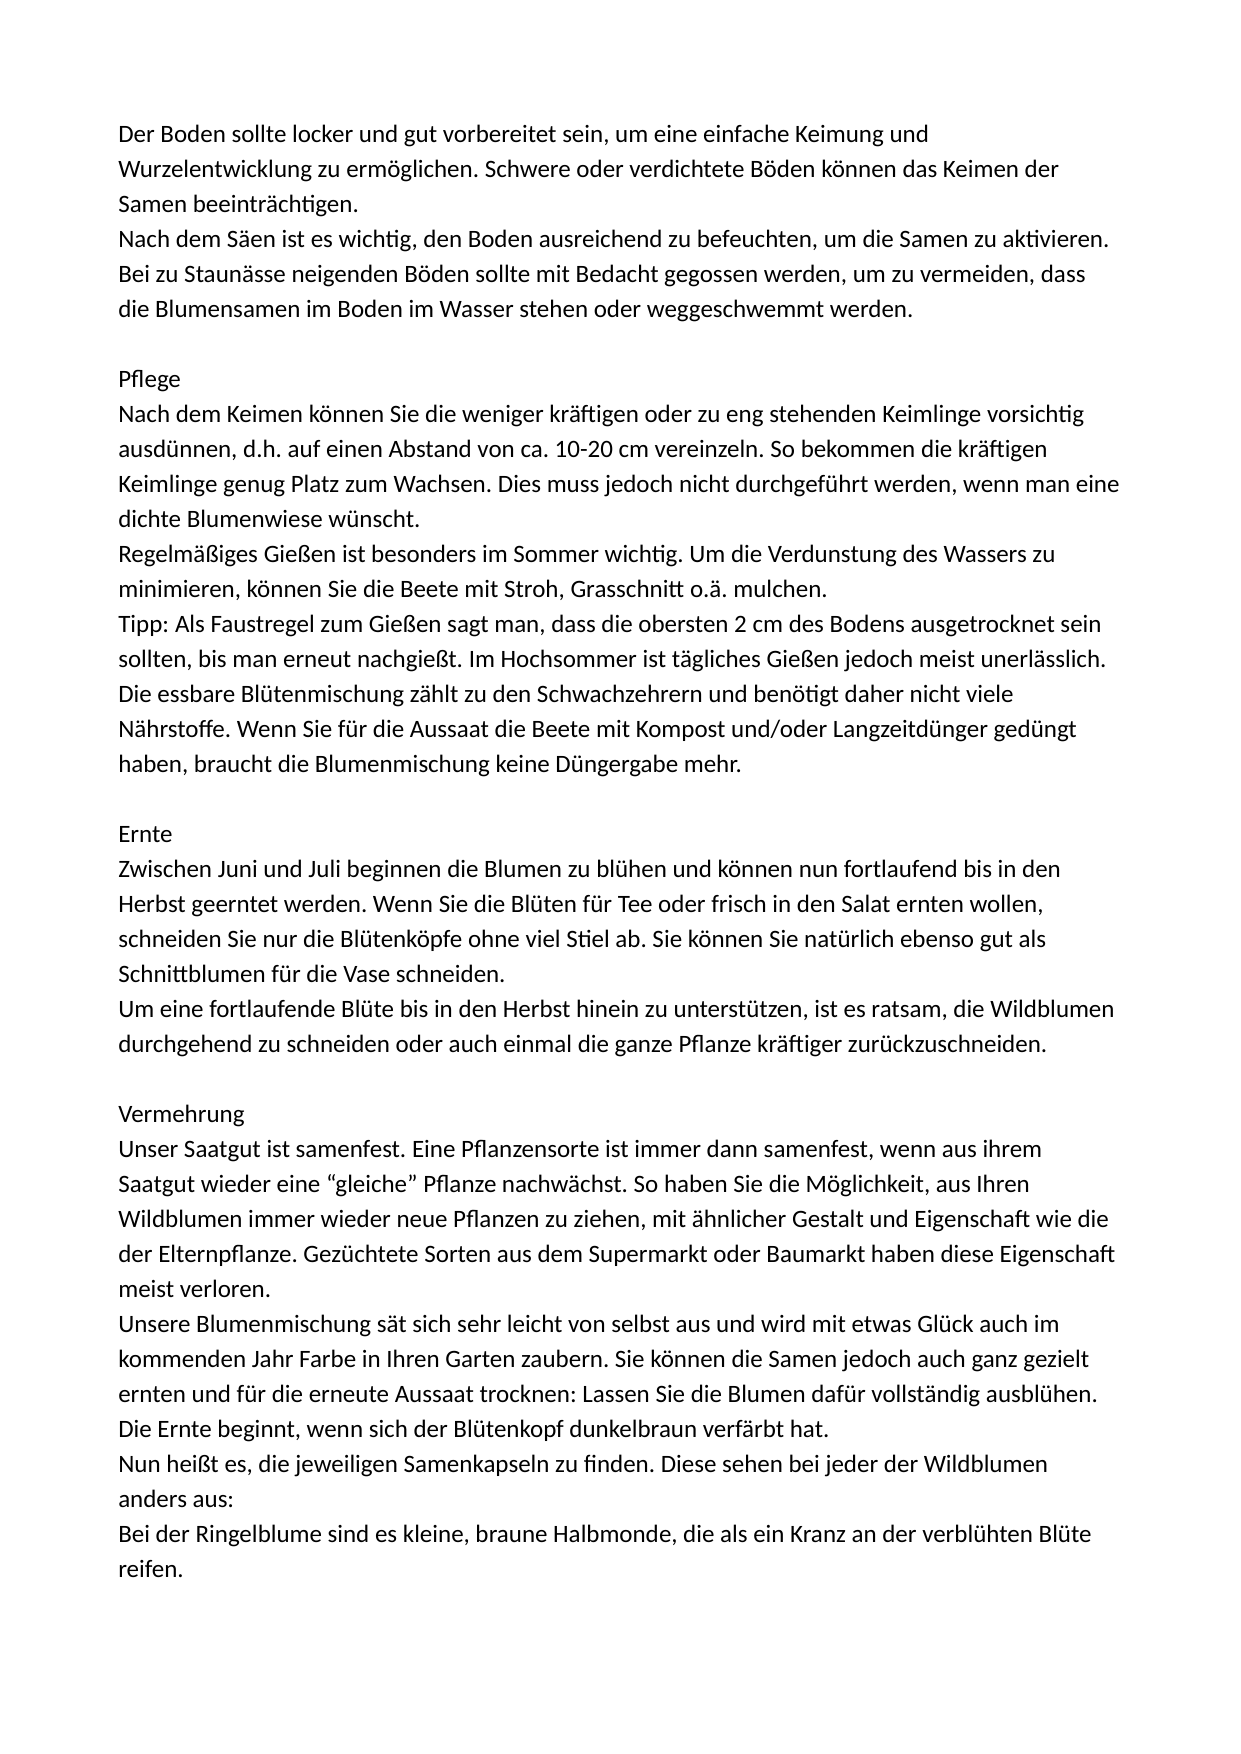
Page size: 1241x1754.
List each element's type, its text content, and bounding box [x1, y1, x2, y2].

text Tipp: Als Faustregel zum Gießen sagt man, dass die obersten 2 cm des Bodens ausgetrocknet sein sollten, bis man erneut nachgießt. Im Hochsommer ist tägliches Gießen jedoch meist unerlässlich. [118, 608, 1122, 674]
text Nun heißt es, die jeweiligen Samenkapseln zu finden. Diese sehen bei jeder der Wildblumen anders aus: [118, 1448, 1122, 1514]
text Zwischen Juni und Juli beginnen die Blumen zu blühen und können nun fortlaufend bis in den Herbst geerntet werden. Wenn Sie die Blüten für Tee oder frisch in den Salat ernten wollen, schneiden Sie nur die Blütenköpfe ohne viel Stiel ab. Sie können Sie natürlich ebenso gut als Schnittblumen für die Vase schneiden. [118, 853, 1122, 989]
text Die essbare Blütenmischung zählt zu den Schwachzehrern und benötigt daher nicht viele Nährstoffe. Wenn Sie für die Aussaat die Beete mit Kompost und/oder Langzeitdünger gedüngt haben, braucht die Blumenmischung keine Düngergabe mehr. [118, 678, 1122, 779]
text Unser Saatgut ist samenfest. Eine Pflanzensorte ist immer dann samenfest, wenn aus ihrem Saatgut wieder eine “gleiche” Pflanze nachwächst. So haben Sie die Möglichkeit, aus Ihren Wildblumen immer wieder neue Pflanzen zu ziehen, mit ähnlicher Gestalt und Eigenschaft wie die der Elternpflanze. Gezüchtete Sorten aus dem Supermarkt oder Baumarkt haben diese Eigenschaft meist verloren. [118, 1133, 1122, 1304]
text Vermehrung [118, 1098, 1122, 1129]
text Um eine fortlaufende Blüte bis in den Herbst hinein zu unterstützen, ist es ratsam, die Wildblumen durchgehend zu schneiden oder auch einmal die ganze Pflanze kräftiger zurückzuschneiden. [118, 993, 1122, 1059]
text Regelmäßiges Gießen ist besonders im Sommer wichtig. Um die Verdunstung des Wassers zu minimieren, können Sie die Beete mit Stroh, Grasschnitt o.ä. mulchen. [118, 538, 1122, 604]
text Unsere Blumenmischung sät sich sehr leicht von selbst aus und wird mit etwas Glück auch im kommenden Jahr Farbe in Ihren Garten zaubern. Sie können die Samen jedoch auch ganz gezielt ernten und für die erneute Aussaat trocknen: Lassen Sie die Blumen dafür vollständig ausblühen. Die Ernte beginnt, wenn sich der Blütenkopf dunkelbraun verfärbt hat. [118, 1308, 1122, 1444]
text Der Boden sollte locker und gut vorbereitet sein, um eine einfache Keimung und Wurzelentwicklung zu ermöglichen. Schwere oder verdichtete Böden können das Keimen der Samen beeinträchtigen. [118, 118, 1122, 219]
text Ernte [118, 818, 1122, 849]
text Pflege [118, 363, 1122, 394]
text Bei der Ringelblume sind es kleine, braune Halbmonde, die als ein Kranz an der verblühten Blüte reifen. [118, 1518, 1122, 1584]
text Nach dem Säen ist es wichtig, den Boden ausreichend zu befeuchten, um die Samen zu aktivieren. Bei zu Staunässe neigenden Böden sollte mit Bedacht gegossen werden, um zu vermeiden, dass die Blumensamen im Boden im Wasser stehen oder weggeschwemmt werden. [118, 223, 1122, 324]
text Nach dem Keimen können Sie die weniger kräftigen oder zu eng stehenden Keimlinge vorsichtig ausdünnen, d.h. auf einen Abstand von ca. 10-20 cm vereinzeln. So bekommen die kräftigen Keimlinge genug Platz zum Wachsen. Dies muss jedoch nicht durchgeführt werden, wenn man eine dichte Blumenwiese wünscht. [118, 398, 1122, 534]
